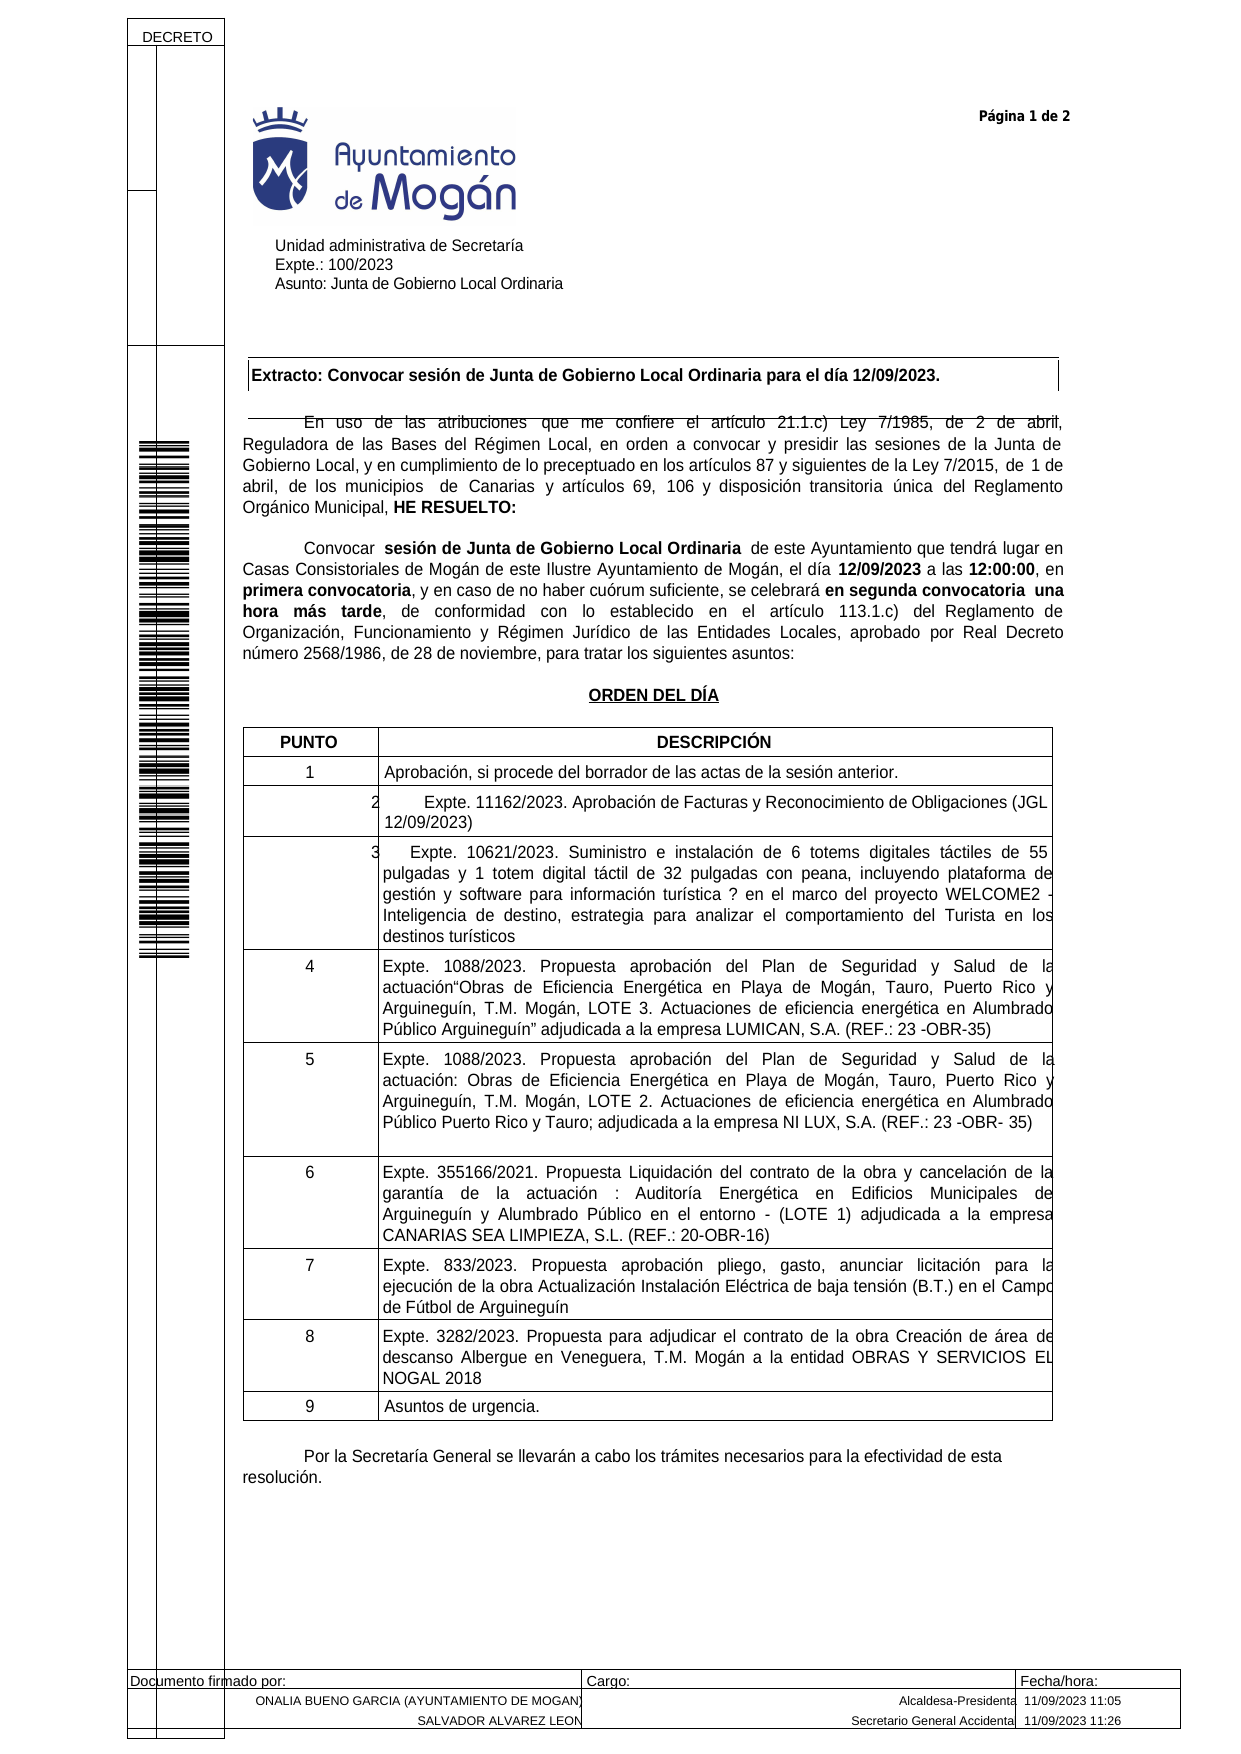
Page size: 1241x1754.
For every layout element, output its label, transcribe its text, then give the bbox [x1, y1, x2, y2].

table_cell [128, 1729, 156, 1738]
table_cell Expte. 3282/2023. Propuesta para adjudicar el contrato de la obra Creación de área de descanso Albergue en Veneguera, T.M. Mogán a la entidad OBRAS Y SERVICIOS EL NOGAL 2018 [379, 1320, 1052, 1391]
table_header Fecha/hora: [1016, 1670, 1180, 1688]
table_cell ONALIA BUENO GARCIA (AYUNTAMIENTO DE MOGAN) SALVADOR ALVAREZ LEON [128, 1689, 581, 1727]
table_cell Expte. 10621/2023. Suministro e instalación de 6 totems digitales táctiles de 55 pulgadas y 1 totem digital táctil de 32 pulgadas con peana, incluyendo plataforma de gestión y software para información turística ? en el marco del proyecto WELCOME2 - Inteligencia de destino, estrategia para analizar el comportamiento del Turista en los destinos turísticos [379, 837, 1052, 949]
table_header Documento firmado por: [128, 1670, 581, 1688]
table_header PUNTO [244, 728, 378, 756]
table_cell 3 [244, 837, 378, 949]
table_header DECRETO [128, 19, 224, 44]
text Unidad administrativa de Secretaría Expte.: 100/2023 [275, 236, 687, 274]
table_cell Expte. 1088/2023. Propuesta aprobación del Plan de Seguridad y Salud de la actuación: Obras de Eficiencia Energética en Playa de Mogán, Tauro, Puerto Rico y Arguineguín, T.M. Mogán, LOTE 2. Actuaciones de eficiencia energética en Alumbrado Público Puerto Rico y Tauro; adjudicada a la empresa NI LUX, S.A. (REF.: 23 -OBR- 35) [379, 1043, 1052, 1156]
text Por la Secretaría General se llevarán a cabo los trámites necesarios para la efectividad de esta resolución. [242, 1445, 1063, 1487]
table_cell Alcaldesa-Presidenta Secretario General Accidental [582, 1689, 1015, 1727]
text ORDEN DEL DÍA [571, 685, 719, 705]
table_cell Expte. 355166/2021. Propuesta Liquidación del contrato de la obra y cancelación de la garantía de la actuación : Auditoría Energética en Edificios Municipales de Arguineguín y Alumbrado Público en el entorno - (LOTE 1) adjudicada a la empresa CANARIAS SEA LIMPIEZA, S.L. (REF.: 20-OBR-16) [379, 1157, 1052, 1248]
text Asunto: Junta de Gobierno Local Ordinaria [275, 274, 1188, 293]
text En uso de las atribuciones que me confiere el artículo 21.1.c) Ley 7/1985, de 2 de abril, Reguladora de las Bases del Régimen Local, en orden a convocar y presidir las sesiones de la Junta de Gobierno Local, y en cumplimiento de lo preceptuado en los artículos 87 y siguientes de la Ley 7/2015, de 1 de abril, de los municipios de Canarias y artículos 69, 106 y disposición transitoria única del Reglamento Orgánico Municipal, HE RESUELTO: [242, 412, 1063, 517]
table_cell Aprobación, si procede del borrador de las actas de la sesión anterior. [379, 757, 1052, 785]
table_cell 2 [244, 786, 378, 836]
table_cell 8 [244, 1320, 378, 1391]
table_cell Expte. 833/2023. Propuesta aprobación pliego, gasto, anunciar licitación para la ejecución de la obra Actualización Instalación Eléctrica de baja tensión (B.T.) en el Campo de Fútbol de Arguineguín [379, 1249, 1052, 1319]
table_cell 6 [244, 1157, 378, 1248]
table_cell [157, 46, 224, 344]
table_cell [128, 191, 156, 344]
table_cell 11/09/2023 11:05 11/09/2023 11:26 [1016, 1689, 1180, 1727]
picture [252, 107, 516, 226]
table_cell [128, 46, 156, 190]
text [1059, 365, 1188, 386]
table_cell 5 [244, 1043, 378, 1156]
text Página 1 de 2 [978, 108, 1188, 125]
table_cell 1 [244, 757, 378, 785]
text Convocar sesión de Junta de Gobierno Local Ordinaria de este Ayuntamiento que tendrá lugar en Casas Consistoriales de Mogán de este Ilustre Ayuntamiento de Mogán, el día 12/09/2023 a las 12:00:00, en primera convocatoria, y en caso de no haber cuórum suficiente, se celebrará en segunda convocatoria una hora más tarde, de conformidad con lo establecido en el artículo 113.1.c) del Reglamento de Organización, Funcionamiento y Régimen Jurídico de las Entidades Locales, aprobado por Real Decreto número 2568/1986, de 28 de noviembre, para tratar los siguientes asuntos: [242, 538, 1064, 664]
table_cell 4 [244, 950, 378, 1042]
text Extracto: Convocar sesión de Junta de Gobierno Local Ordinaria para el día 12/09/2023. [251, 365, 1058, 386]
table_cell 9 [244, 1392, 378, 1420]
table_header DESCRIPCIÓN [379, 728, 1052, 756]
table_cell [128, 346, 156, 1669]
table_cell Expte. 11162/2023. Aprobación de Facturas y Reconocimiento de Obligaciones (JGL 12/09/2023) [379, 786, 1052, 836]
table_cell Asuntos de urgencia. [379, 1392, 1052, 1420]
table_cell [157, 346, 224, 1669]
table_cell 7 [244, 1249, 378, 1319]
table_header Cargo: [582, 1670, 1015, 1688]
table_cell Expte. 1088/2023. Propuesta aprobación del Plan de Seguridad y Salud de la actuación“Obras de Eficiencia Energética en Playa de Mogán, Tauro, Puerto Rico y Arguineguín, T.M. Mogán, LOTE 3. Actuaciones de eficiencia energética en Alumbrado Público Arguineguín” adjudicada a la empresa LUMICAN, S.A. (REF.: 23 -OBR-35) [379, 950, 1052, 1042]
picture [137, 439, 191, 961]
table_cell [157, 1729, 224, 1738]
